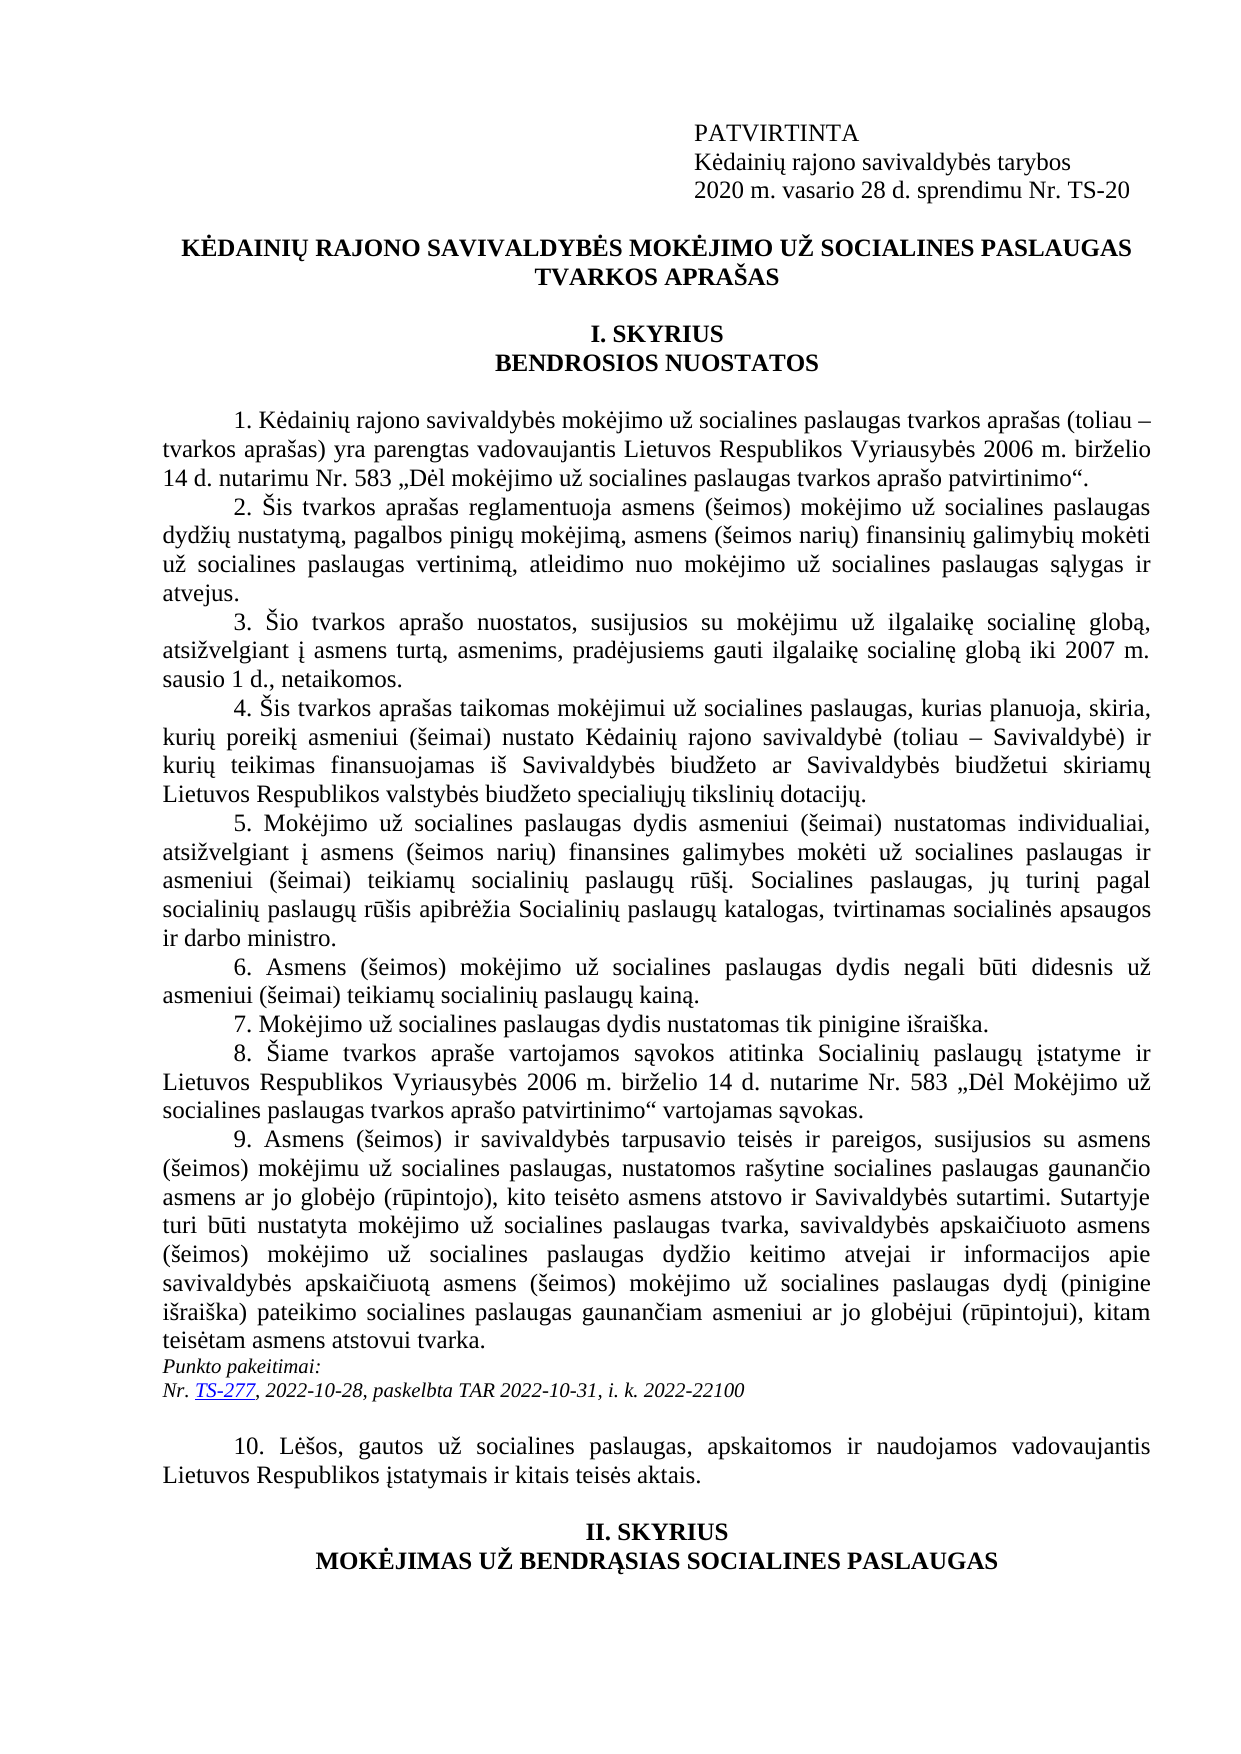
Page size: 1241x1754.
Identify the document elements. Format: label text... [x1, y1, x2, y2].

text 2020 m. vasario 28 d. sprendimu Nr. TS-20 [694, 176, 1152, 204]
text 8. Šiame tvarkos apraše vartojamos sąvokos atitinka Socialinių paslaugų įstatyme ir Lietuvos Respublikos Vyriausybės 2006 m. birželio 14 d. nutarime Nr. 583 „Dėl Mokėjimo už socialines paslaugas tvarkos aprašo patvirtinimo“ vartojamas sąvokas. [162, 1038, 1152, 1124]
text 7. Mokėjimo už socialines paslaugas dydis nustatomas tik pinigine išraiška. [162, 1009, 1152, 1038]
text 9. Asmens (šeimos) ir savivaldybės tarpusavio teisės ir pareigos, susijusios su asmens (šeimos) mokėjimu už socialines paslaugas, nustatomos rašytine socialines paslaugas gaunančio asmens ar jo globėjo (rūpintojo), kito teisėto asmens atstovo ir Savivaldybės sutartimi. Sutartyje turi būti nustatyta mokėjimo už socialines paslaugas tvarka, savivaldybės apskaičiuoto asmens (šeimos) mokėjimo už socialines paslaugas dydžio keitimo atvejai ir informacijos apie savivaldybės apskaičiuotą asmens (šeimos) mokėjimo už socialines paslaugas dydį (pinigine išraiška) pateikimo socialines paslaugas gaunančiam asmeniui ar jo globėjui (rūpintojui), kitam teisėtam asmens atstovui tvarka. [162, 1124, 1152, 1354]
text KĖDAINIŲ RAJONO SAVIVALDYBĖS MOKĖJIMO UŽ SOCIALINES PASLAUGAS TVARKOS APRAŠAS [162, 233, 1152, 291]
text Kėdainių rajono savivaldybės tarybos [694, 147, 1152, 176]
text 4. Šis tvarkos aprašas taikomas mokėjimui už socialines paslaugas, kurias planuoja, skiria, kurių poreikį asmeniui (šeimai) nustato Kėdainių rajono savivaldybė (toliau – Savivaldybė) ir kurių teikimas finansuojamas iš Savivaldybės biudžeto ar Savivaldybės biudžetui skiriamų Lietuvos Respublikos valstybės biudžeto specialiųjų tikslinių dotacijų. [162, 693, 1152, 808]
text PATVIRTINTA [694, 118, 1152, 147]
text BENDROSIOS NUOSTATOS [162, 348, 1152, 377]
text II. SKYRIUS [162, 1517, 1152, 1546]
text I. SKYRIUS [162, 319, 1152, 348]
text 5. Mokėjimo už socialines paslaugas dydis asmeniui (šeimai) nustatomas individualiai, atsižvelgiant į asmens (šeimos narių) finansines galimybes mokėti už socialines paslaugas ir asmeniui (šeimai) teikiamų socialinių paslaugų rūšį. Socialines paslaugas, jų turinį pagal socialinių paslaugų rūšis apibrėžia Socialinių paslaugų katalogas, tvirtinamas socialinės apsaugos ir darbo ministro. [162, 808, 1152, 952]
text 3. Šio tvarkos aprašo nuostatos, susijusios su mokėjimu už ilgalaikę socialinę globą, atsižvelgiant į asmens turtą, asmenims, pradėjusiems gauti ilgalaikę socialinę globą iki 2007 m. sausio 1 d., netaikomos. [162, 607, 1152, 693]
text 10. Lėšos, gautos už socialines paslaugas, apskaitomos ir naudojamos vadovaujantis Lietuvos Respublikos įstatymais ir kitais teisės aktais. [162, 1431, 1152, 1489]
text 2. Šis tvarkos aprašas reglamentuoja asmens (šeimos) mokėjimo už socialines paslaugas dydžių nustatymą, pagalbos pinigų mokėjimą, asmens (šeimos narių) finansinių galimybių mokėti už socialines paslaugas vertinimą, atleidimo nuo mokėjimo už socialines paslaugas sąlygas ir atvejus. [162, 492, 1152, 607]
text 1. Kėdainių rajono savivaldybės mokėjimo už socialines paslaugas tvarkos aprašas (toliau – tvarkos aprašas) yra parengtas vadovaujantis Lietuvos Respublikos Vyriausybės 2006 m. birželio 14 d. nutarimu Nr. 583 „Dėl mokėjimo už socialines paslaugas tvarkos aprašo patvirtinimo“. [162, 406, 1152, 492]
text 6. Asmens (šeimos) mokėjimo už socialines paslaugas dydis negali būti didesnis už asmeniui (šeimai) teikiamų socialinių paslaugų kainą. [162, 952, 1152, 1009]
text Punkto pakeitimai: [162, 1354, 1152, 1378]
text Nr. TS-277, 2022-10-28, paskelbta TAR 2022-10-31, i. k. 2022-22100 [162, 1378, 1152, 1402]
text MOKĖJIMAS UŽ BENDRĄSIAS SOCIALINES PASLAUGAS [162, 1546, 1152, 1575]
